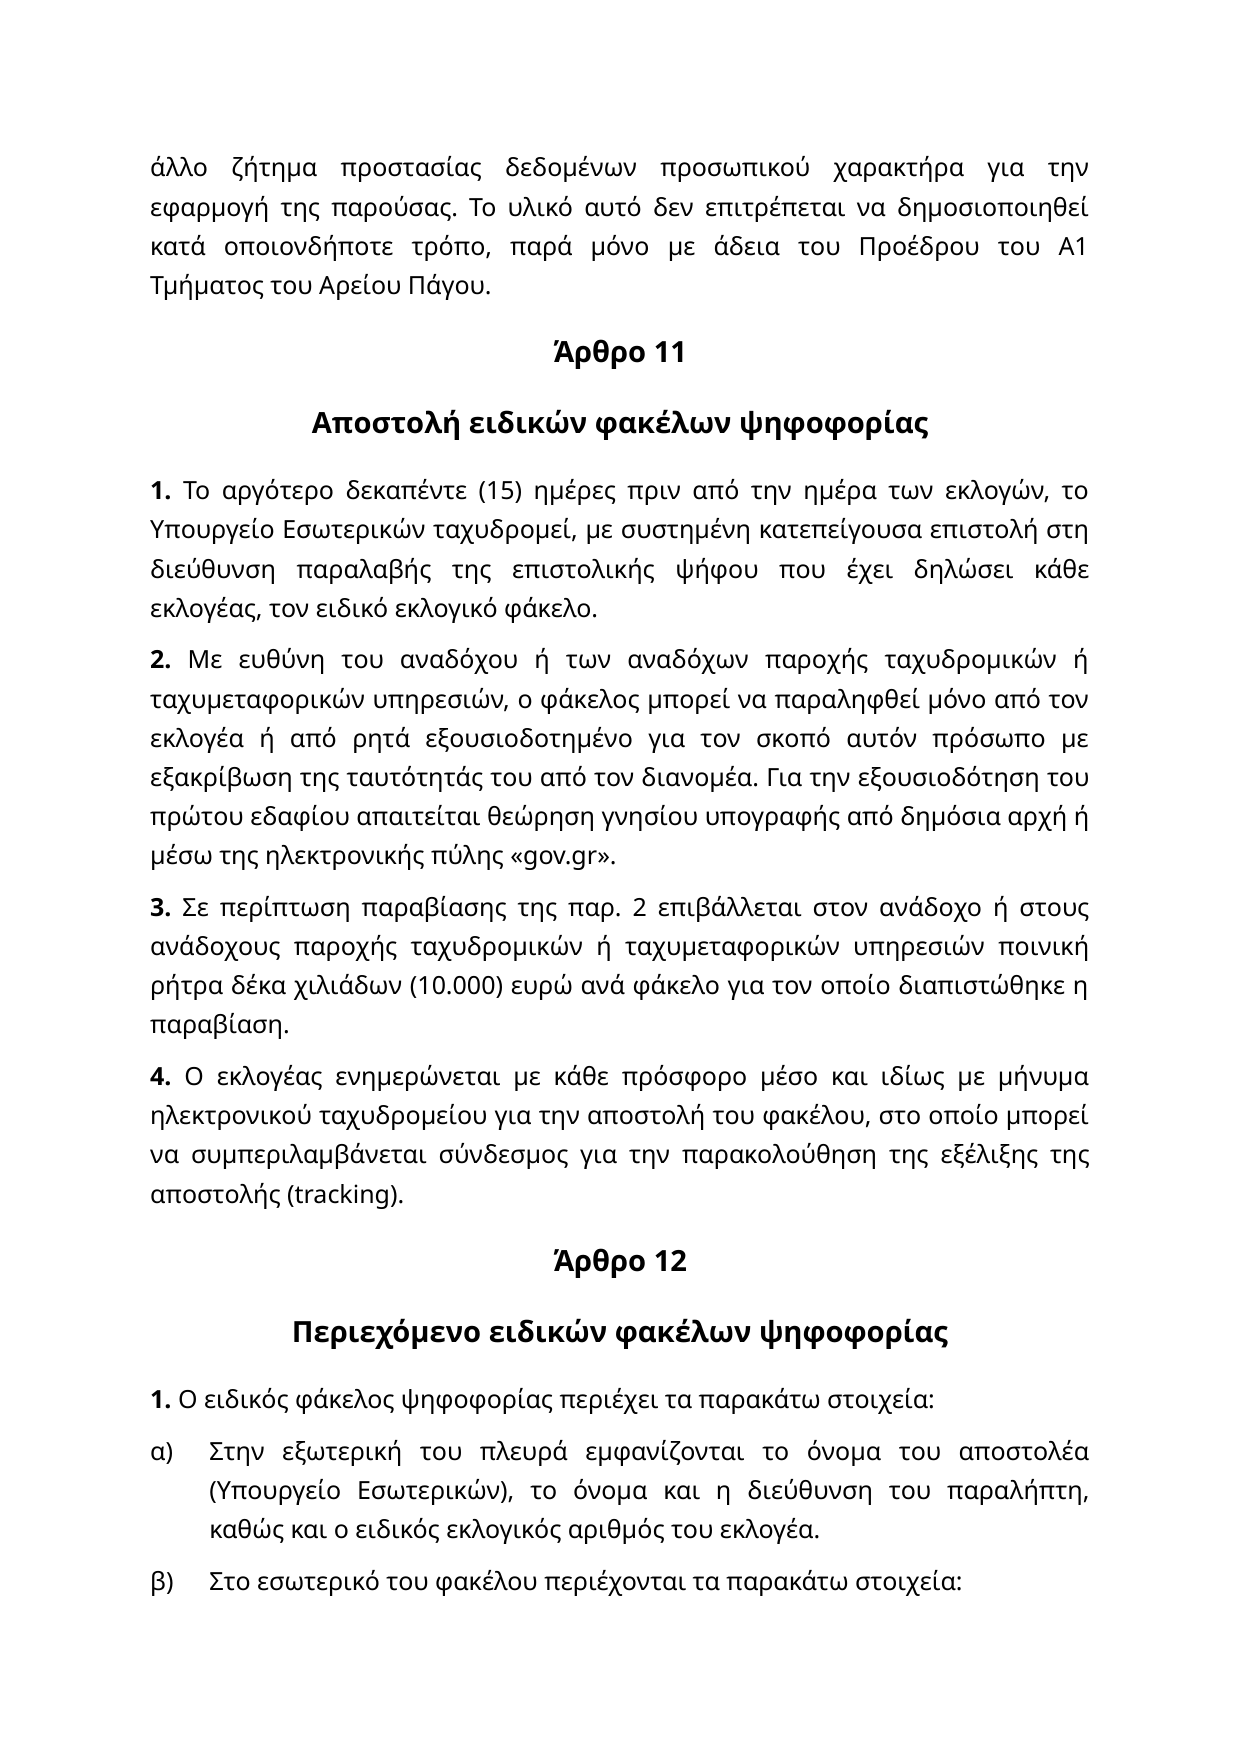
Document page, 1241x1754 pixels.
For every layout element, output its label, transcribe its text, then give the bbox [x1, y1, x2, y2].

list β) Στο εσωτερικό του φακέλου περιέχονται τα παρακάτω στοιχεία: [150, 1563, 1090, 1597]
text 2. Με ευθύνη του αναδόχου ή των αναδόχων παροχής ταχυδρομικών ή ταχυμεταφορικών υπηρεσιών, ο φάκελος μπορεί να παραληφθεί μόνο από τον εκλογέα ή από ρητά εξουσιοδοτημένο για τον σκοπό αυτόν πρόσωπο με εξακρίβωση της ταυτότητάς του από τον διανομέα. Για την εξουσιοδότηση του πρώτου εδαφίου απαιτείται θεώρηση γνησίου υπογραφής από δημόσια αρχή ή μέσω της ηλεκτρονικής πύλης «gov.gr». [150, 642, 1090, 872]
list α) Στην εξωτερική του πλευρά εμφανίζονται το όνομα του αποστολέα (Υπουργείο Εσωτερικών), το όνομα και η διεύθυνση του παραλήπτη, καθώς και ο ειδικός εκλογικός αριθμός του εκλογέα. [150, 1433, 1090, 1546]
subtitle Άρθρο 11 [150, 332, 1090, 371]
text 4. Ο εκλογέας ενημερώνεται με κάθε πρόσφορο μέσο και ιδίως με μήνυμα ηλεκτρονικού ταχυδρομείου για την αποστολή του φακέλου, στο οποίο μπορεί να συμπεριλαμβάνεται σύνδεσμος για την παρακολούθηση της εξέλιξης της αποστολής (tracking). [150, 1059, 1090, 1210]
text 1. Το αργότερο δεκαπέντε (15) ημέρες πριν από την ημέρα των εκλογών, το Υπουργείο Εσωτερικών ταχυδρομεί, με συστημένη κατεπείγουσα επιστολή στη διεύθυνση παραλαβής της επιστολικής ψήφου που έχει δηλώσει κάθε εκλογέας, τον ειδικό εκλογικό φάκελο. [150, 473, 1090, 624]
text άλλο ζήτημα προστασίας δεδομένων προσωπικού χαρακτήρα για την εφαρμογή της παρούσας. Το υλικό αυτό δεν επιτρέπεται να δημοσιοποιηθεί κατά οποιονδήποτε τρόπο, παρά μόνο με άδεια του Προέδρου του Α1 Τμήματος του Αρείου Πάγου. [150, 150, 1090, 302]
subtitle Άρθρο 12 [150, 1240, 1090, 1280]
text 3. Σε περίπτωση παραβίασης της παρ. 2 επιβάλλεται στον ανάδοχο ή στους ανάδοχους παροχής ταχυδρομικών ή ταχυμεταφορικών υπηρεσιών ποινική ρήτρα δέκα χιλιάδων (10.000) ευρώ ανά φάκελο για τον οποίο διαπιστώθηκε η παραβίαση. [150, 889, 1090, 1041]
subtitle Περιεχόμενο ειδικών φακέλων ψηφοφορίας [150, 1311, 1090, 1351]
subtitle Αποστολή ειδικών φακέλων ψηφοφορίας [150, 402, 1090, 442]
text 1. Ο ειδικός φάκελος ψηφοφορίας περιέχει τα παρακάτω στοιχεία: [150, 1382, 1090, 1416]
